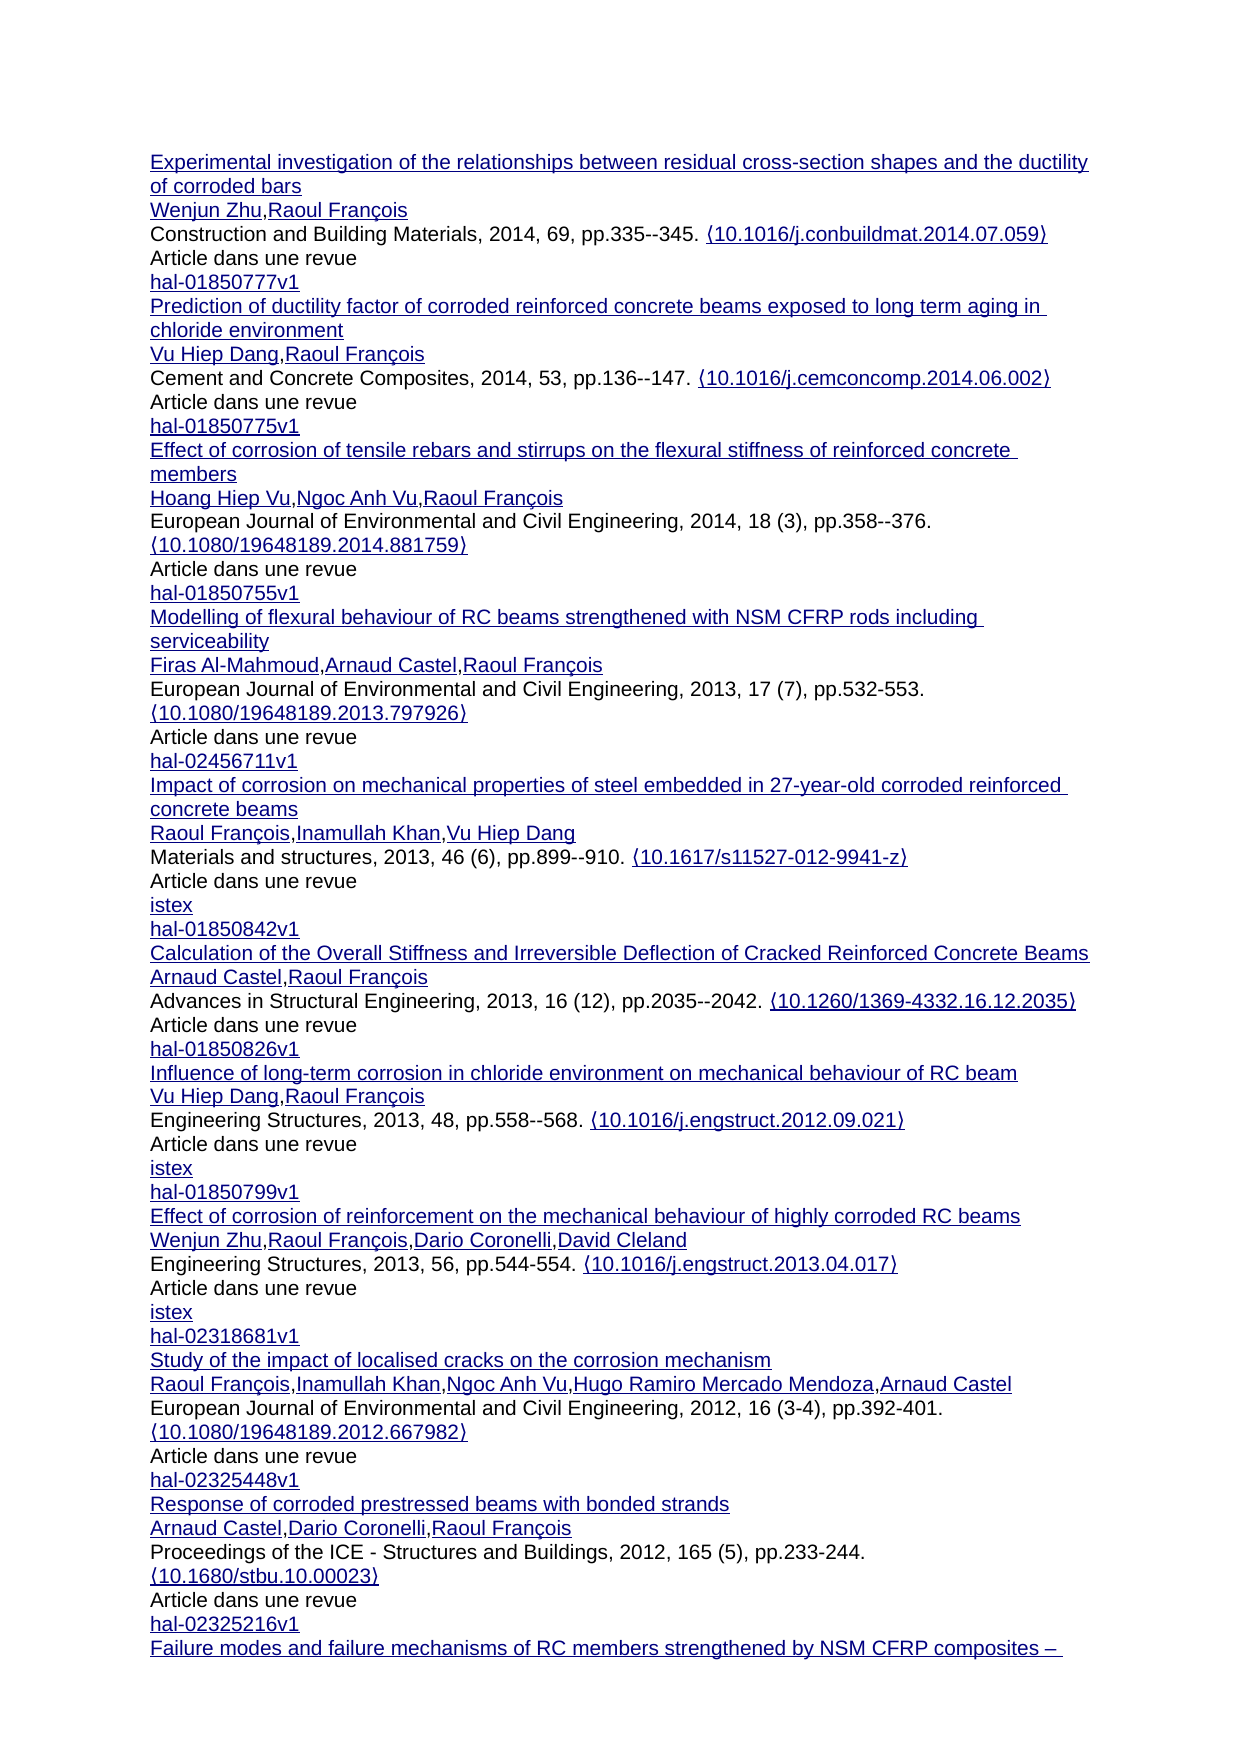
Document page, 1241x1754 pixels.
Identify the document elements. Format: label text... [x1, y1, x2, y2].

table_cell Prediction of ductility factor of corroded reinforced concrete beams exposed to long term aging in chloride environment Vu Hiep Dang,Raoul François Cement and Concrete Composites, 2014, 53, pp.136--147. ⟨10.1016/j.cemconcomp.2014.06.002⟩ Article dans une revue hal-01850775v1 [150, 294, 1090, 437]
table_cell Arnaud Castel,Raoul François Advances in Structural Engineering, 2013, 16 (12), pp.2035--2042. ⟨10.1260/1369-4332.16.12.2035⟩ Article dans une revue hal-01850826v1 [150, 963, 1090, 1060]
table_cell Modelling of flexural behaviour of RC beams strengthened with NSM CFRP rods including serviceability Firas Al-Mahmoud,Arnaud Castel,Raoul François European Journal of Environmental and Civil Engineering, 2013, 17 (7), pp.532-553. ⟨10.1080/19648189.2013.797926⟩ Article dans une revue hal-02456711v1 [150, 605, 1090, 773]
table_cell Experimental investigation of the relationships between residual cross-section shapes and the ductility of corroded bars Wenjun Zhu,Raoul François Construction and Building Materials, 2014, 69, pp.335--345. ⟨10.1016/j.conbuildmat.2014.07.059⟩ Article dans une revue hal-01850777v1 [150, 150, 1090, 294]
table_cell Impact of corrosion on mechanical properties of steel embedded in 27-year-old corroded reinforced concrete beams Raoul François,Inamullah Khan,Vu Hiep Dang Materials and structures, 2013, 46 (6), pp.899--910. ⟨10.1617/s11527-012-9941-z⟩ Article dans une revue istex hal-01850842v1 [150, 773, 1090, 941]
table_cell Influence of long-term corrosion in chloride environment on mechanical behaviour of RC beam Vu Hiep Dang,Raoul François Engineering Structures, 2013, 48, pp.558--568. ⟨10.1016/j.engstruct.2012.09.021⟩ Article dans une revue istex hal-01850799v1 [150, 1060, 1090, 1204]
table_cell Effect of corrosion of tensile rebars and stirrups on the flexural stiffness of reinforced concrete members Hoang Hiep Vu,Ngoc Anh Vu,Raoul François European Journal of Environmental and Civil Engineering, 2014, 18 (3), pp.358--376. ⟨10.1080/19648189.2014.881759⟩ Article dans une revue hal-01850755v1 [150, 438, 1090, 605]
table_cell Response of corroded prestressed beams with bonded strands Arnaud Castel,Dario Coronelli,Raoul François Proceedings of the ICE - Structures and Buildings, 2012, 165 (5), pp.233-244. ⟨10.1680/stbu.10.00023⟩ Article dans une revue hal-02325216v1 [150, 1492, 1090, 1635]
table_cell Effect of corrosion of reinforcement on the mechanical behaviour of highly corroded RC beams Wenjun Zhu,Raoul François,Dario Coronelli,David Cleland Engineering Structures, 2013, 56, pp.544-554. ⟨10.1016/j.engstruct.2013.04.017⟩ Article dans une revue istex hal-02318681v1 [150, 1204, 1090, 1348]
table_cell Study of the impact of localised cracks on the corrosion mechanism Raoul François,Inamullah Khan,Ngoc Anh Vu,Hugo Ramiro Mercado Mendoza,Arnaud Castel European Journal of Environmental and Civil Engineering, 2012, 16 (3-4), pp.392-401. ⟨10.1080/19648189.2012.667982⟩ Article dans une revue hal-02325448v1 [150, 1348, 1090, 1492]
table_cell Calculation of the Overall Stiffness and Irreversible Deflection of Cracked Reinforced Concrete Beams [150, 941, 1090, 962]
table_cell Failure modes and failure mechanisms of RC members strengthened by NSM CFRP composites – [150, 1635, 1090, 1659]
